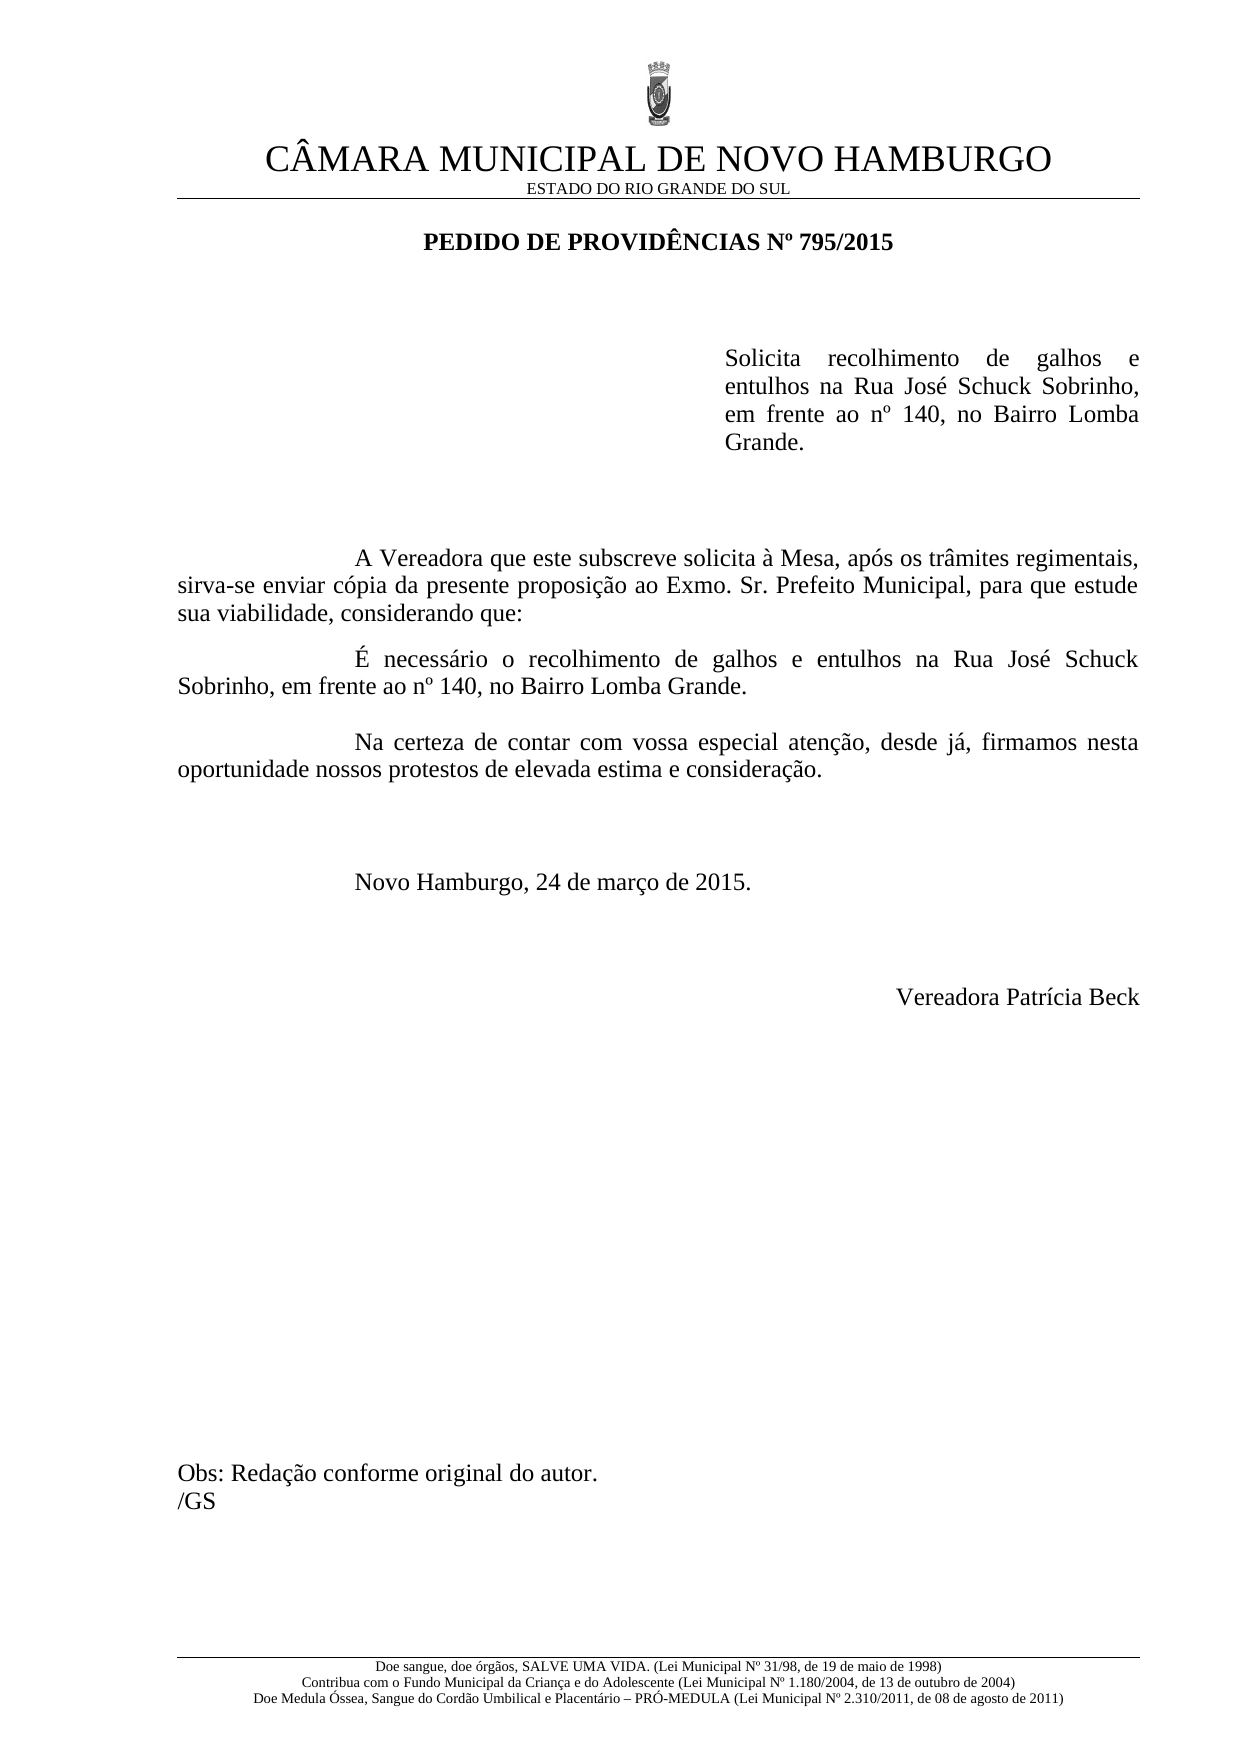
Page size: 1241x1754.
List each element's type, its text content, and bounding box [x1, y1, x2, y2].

list Solicita recolhimento de galhos e entulhos na Rua José Schuck Sobrinho, em frente ao nº 140, no Bairro Lomba Grande. [687, 344, 1140, 455]
text PEDIDO DE PROVIDÊNCIAS Nº 795/2015 [177, 228, 1140, 256]
text É necessário o recolhimento de galhos e entulhos na Rua José Schuck Sobrinho, em frente ao nº 140, no Bairro Lomba Grande. [177, 645, 1140, 700]
text Novo Hamburgo, 24 de março de 2015. [177, 868, 1140, 896]
text Vereadora Patrícia Beck [177, 983, 1140, 1010]
text /GS [177, 1487, 1140, 1514]
text Obs: Redação conforme original do autor. [177, 1459, 1140, 1487]
text A Vereadora que este subscreve solicita à Mesa, após os trâmites regimentais, sirva-se enviar cópia da presente proposição ao Exmo. Sr. Prefeito Municipal, para que estude sua viabilidade, considerando que: [177, 544, 1140, 627]
text Na certeza de contar com vossa especial atenção, desde já, firmamos nesta oportunidade nossos protestos de elevada estima e consideração. [177, 728, 1140, 783]
